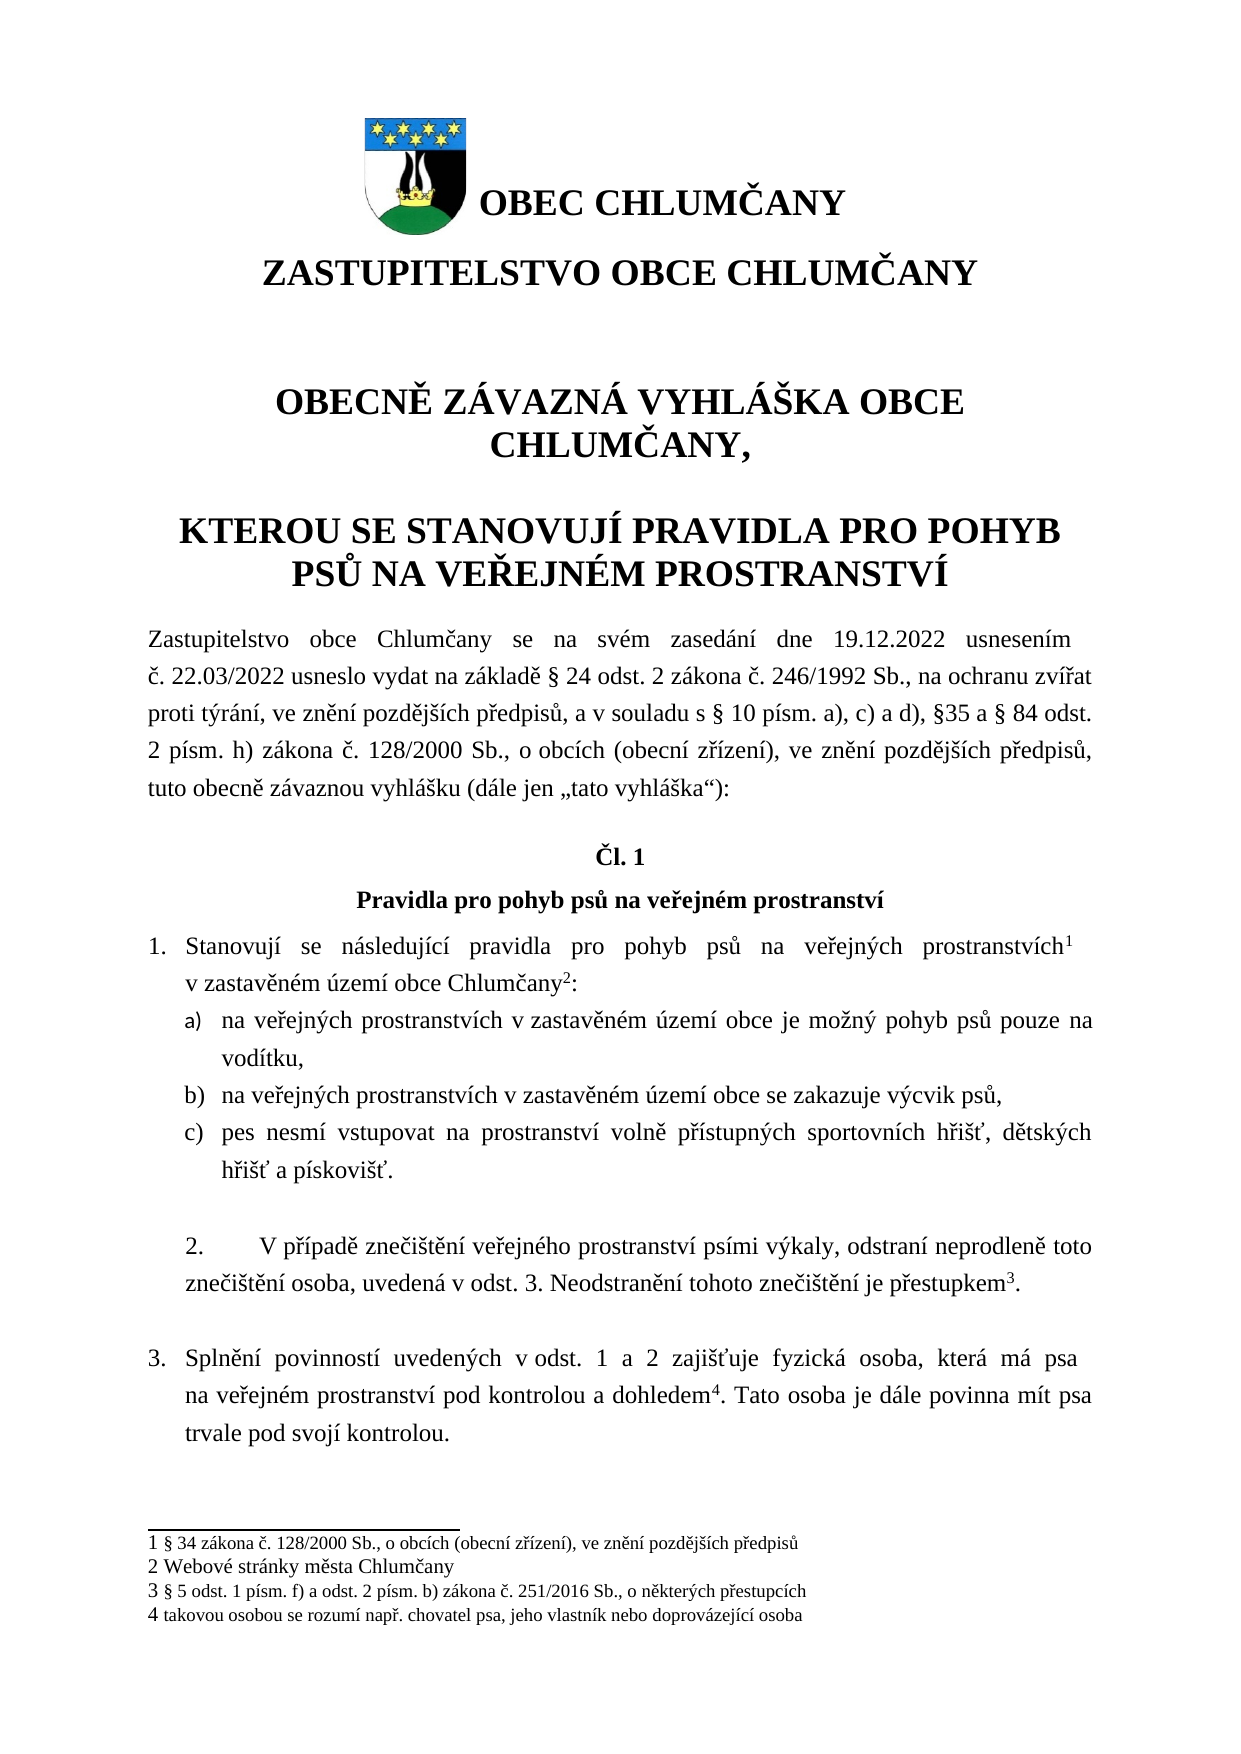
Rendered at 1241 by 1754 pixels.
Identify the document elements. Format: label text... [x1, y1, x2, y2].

text ZASTUPITELSTVO OBCE CHLUMČANY [148, 250, 1093, 293]
text [148, 181, 364, 224]
text KTEROU SE STANOVUJÍ PRAVIDLA PRO POHYB PSŮ NA VEŘEJNÉM PROSTRANSTVÍ [148, 509, 1093, 595]
list takovou osobou se rozumí např. chovatel psa, jeho vlastník nebo doprovázející osoba [148, 1602, 1093, 1626]
text OBEC CHLUMČANY [467, 181, 1093, 224]
list § 5 odst. 1 písm. f) a odst. 2 písm. b) zákona č. 251/2016 Sb., o některých přestupcích [148, 1578, 1093, 1602]
text Pravidla pro pohyb psů na veřejném prostranství [148, 885, 1093, 914]
list na veřejných prostranstvích v zastavěném území obce je možný pohyb psů pouze na vodítku, [184, 1005, 1093, 1072]
text OBECNĚ ZÁVAZNÁ VYHLÁŠKA OBCE CHLUMČANY, [148, 379, 1093, 466]
list Webové stránky města Chlumčany [148, 1554, 1093, 1578]
text Čl. 1 [148, 842, 1093, 871]
list na veřejných prostranstvích v zastavěném území obce se zakazuje výcvik psů, [184, 1080, 1093, 1109]
list Stanovují se následující pravidla pro pohyb psů na veřejných prostranstvích v zastavěném území obce Chlumčany: [148, 931, 1093, 997]
list Splnění povinností uvedených v odst. 1 a 2 zajišťuje fyzická osoba, která má psa na veřejném prostranství pod kontrolou a dohledem. Tato osoba je dále povinna mít psa trvale pod svojí kontrolou. [148, 1343, 1093, 1446]
text Zastupitelstvo obce Chlumčany se na svém zasedání dne 19.12.2022 usnesením č. 22.03/2022 usneslo vydat na základě § 24 odst. 2 zákona č. 246/1992 Sb., na ochranu zvířat proti týrání, ve znění pozdějších předpisů, a v souladu s § 10 písm. a), c) a d), §35 a § 84 odst. 2 písm. h) zákona č. 128/2000 Sb., o obcích (obecní zřízení), ve znění pozdějších předpisů, tuto obecně závaznou vyhlášku (dále jen „tato vyhláška“): [148, 624, 1093, 802]
list § 34 zákona č. 128/2000 Sb., o obcích (obecní zřízení), ve znění pozdějších předpisů [148, 1530, 1093, 1554]
list V případě znečištění veřejného prostranství psími výkaly, odstraní neprodleně toto znečištění osoba, uvedená v odst. 3. Neodstranění tohoto znečištění je přestupkem. [185, 1231, 1093, 1297]
list pes nesmí vstupovat na prostranství volně přístupných sportovních hřišť, dětských hřišť a pískovišť. [184, 1117, 1093, 1183]
